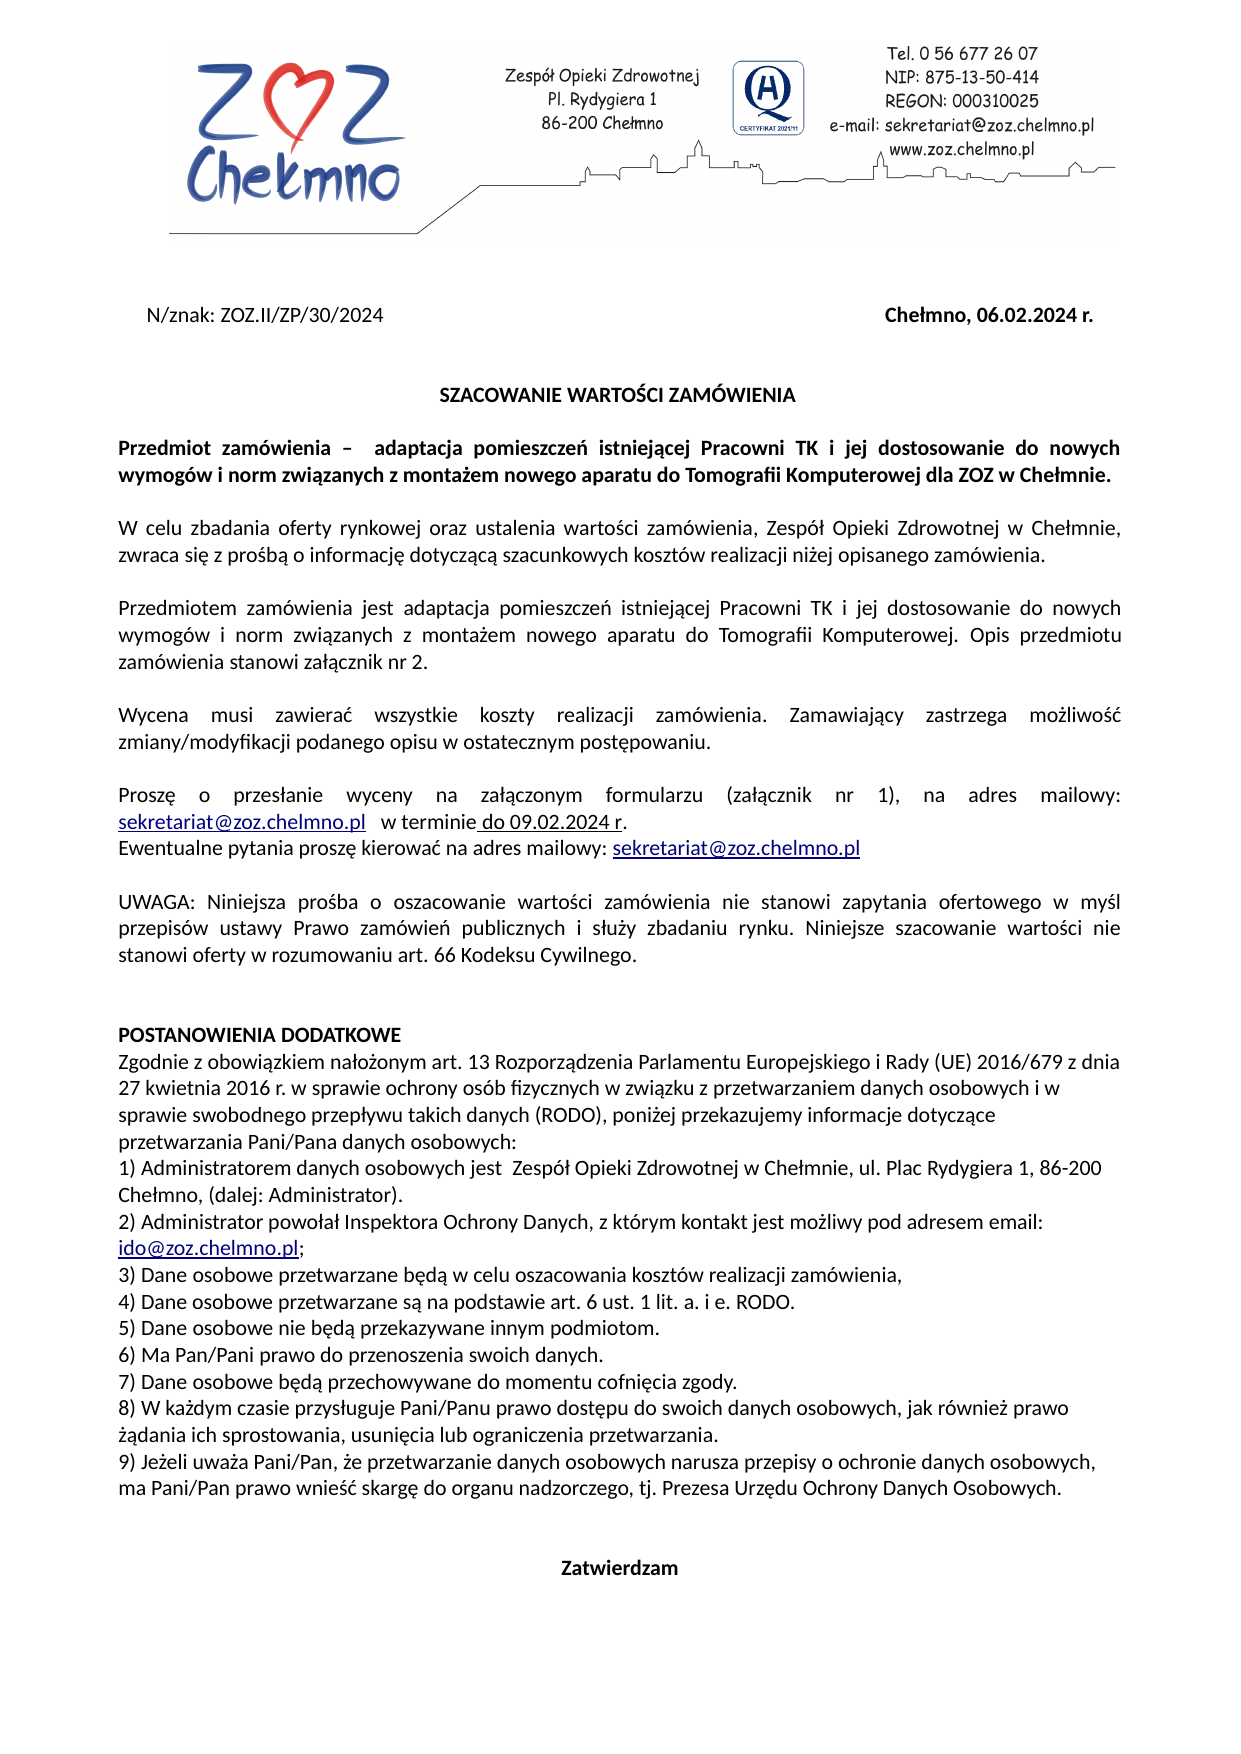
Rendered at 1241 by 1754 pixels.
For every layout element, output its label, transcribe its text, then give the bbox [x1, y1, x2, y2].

text Zatwierdzam [118, 1554, 1122, 1581]
text Proszę o przesłanie wyceny na załączonym formularzu (załącznik nr 1), na adres mailowy: sekretariat@zoz.chelmno.pl w terminie do 09.02.2024 r. [118, 781, 1122, 834]
text POSTANOWIENIA DODATKOWE Zgodnie z obowiązkiem nałożonym art. 13 Rozporządzenia Parlamentu Europejskiego i Rady (UE) 2016/679 z dnia 27 kwietnia 2016 r. w sprawie ochrony osób fizycznych w związku z przetwarzaniem danych osobowych i w sprawie swobodnego przepływu takich danych (RODO), poniżej przekazujemy informacje dotyczące przetwarzania Pani/Pana danych osobowych: 1) Administratorem danych osobowych jest Zespół Opieki Zdrowotnej w Chełmnie, ul. Plac Rydygiera 1, 86-200 Chełmno, (dalej: Administrator). 2) Administrator powołał Inspektora Ochrony Danych, z którym kontakt jest możliwy pod adresem email: ido@zoz.chelmno.pl; 3) Dane osobowe przetwarzane będą w celu oszacowania kosztów realizacji zamówienia, 4) Dane osobowe przetwarzane są na podstawie art. 6 ust. 1 lit. a. i e. RODO. 5) Dane osobowe nie będą przekazywane innym podmiotom. 6) Ma Pan/Pani prawo do przenoszenia swoich danych. 7) Dane osobowe będą przechowywane do momentu cofnięcia zgody. 8) W każdym czasie przysługuje Pani/Panu prawo dostępu do swoich danych osobowych, jak również prawo żądania ich sprostowania, usunięcia lub ograniczenia przetwarzania. 9) Jeżeli uważa Pani/Pan, że przetwarzanie danych osobowych narusza przepisy o ochronie danych osobowych, ma Pani/Pan prawo wnieść skargę do organu nadzorczego, tj. Prezesa Urzędu Ochrony Danych Osobowych. [118, 1021, 1122, 1501]
text UWAGA: Niniejsza prośba o oszacowanie wartości zamówienia nie stanowi zapytania ofertowego w myśl przepisów ustawy Prawo zamówień publicznych i służy zbadaniu rynku. Niniejsze szacowanie wartości nie stanowi oferty w rozumowaniu art. 66 Kodeksu Cywilnego. [118, 888, 1122, 968]
text Ewentualne pytania proszę kierować na adres mailowy: sekretariat@zoz.chelmno.pl [118, 834, 1122, 861]
text Przedmiot zamówienia – adaptacja pomieszczeń istniejącej Pracowni TK i jej dostosowanie do nowych wymogów i norm związanych z montażem nowego aparatu do Tomografii Komputerowej dla ZOZ w Chełmnie. [118, 434, 1122, 488]
text SZACOWANIE WARTOŚCI ZAMÓWIENIA [118, 381, 1122, 408]
text W celu zbadania oferty rynkowej oraz ustalenia wartości zamówienia, Zespół Opieki Zdrowotnej w Chełmnie, zwraca się z prośbą o informację dotyczącą szacunkowych kosztów realizacji niżej opisanego zamówienia. [118, 514, 1122, 568]
text Wycena musi zawierać wszystkie koszty realizacji zamówienia. Zamawiający zastrzega możliwość zmiany/modyfikacji podanego opisu w ostatecznym postępowaniu. [118, 701, 1122, 754]
text N/znak: ZOZ.II/ZP/30/2024 Chełmno, 06.02.2024 r. [118, 301, 1122, 328]
picture [169, 46, 1116, 244]
text Przedmiotem zamówienia jest adaptacja pomieszczeń istniejącej Pracowni TK i jej dostosowanie do nowych wymogów i norm związanych z montażem nowego aparatu do Tomografii Komputerowej. Opis przedmiotu zamówienia stanowi załącznik nr 2. [118, 594, 1122, 674]
